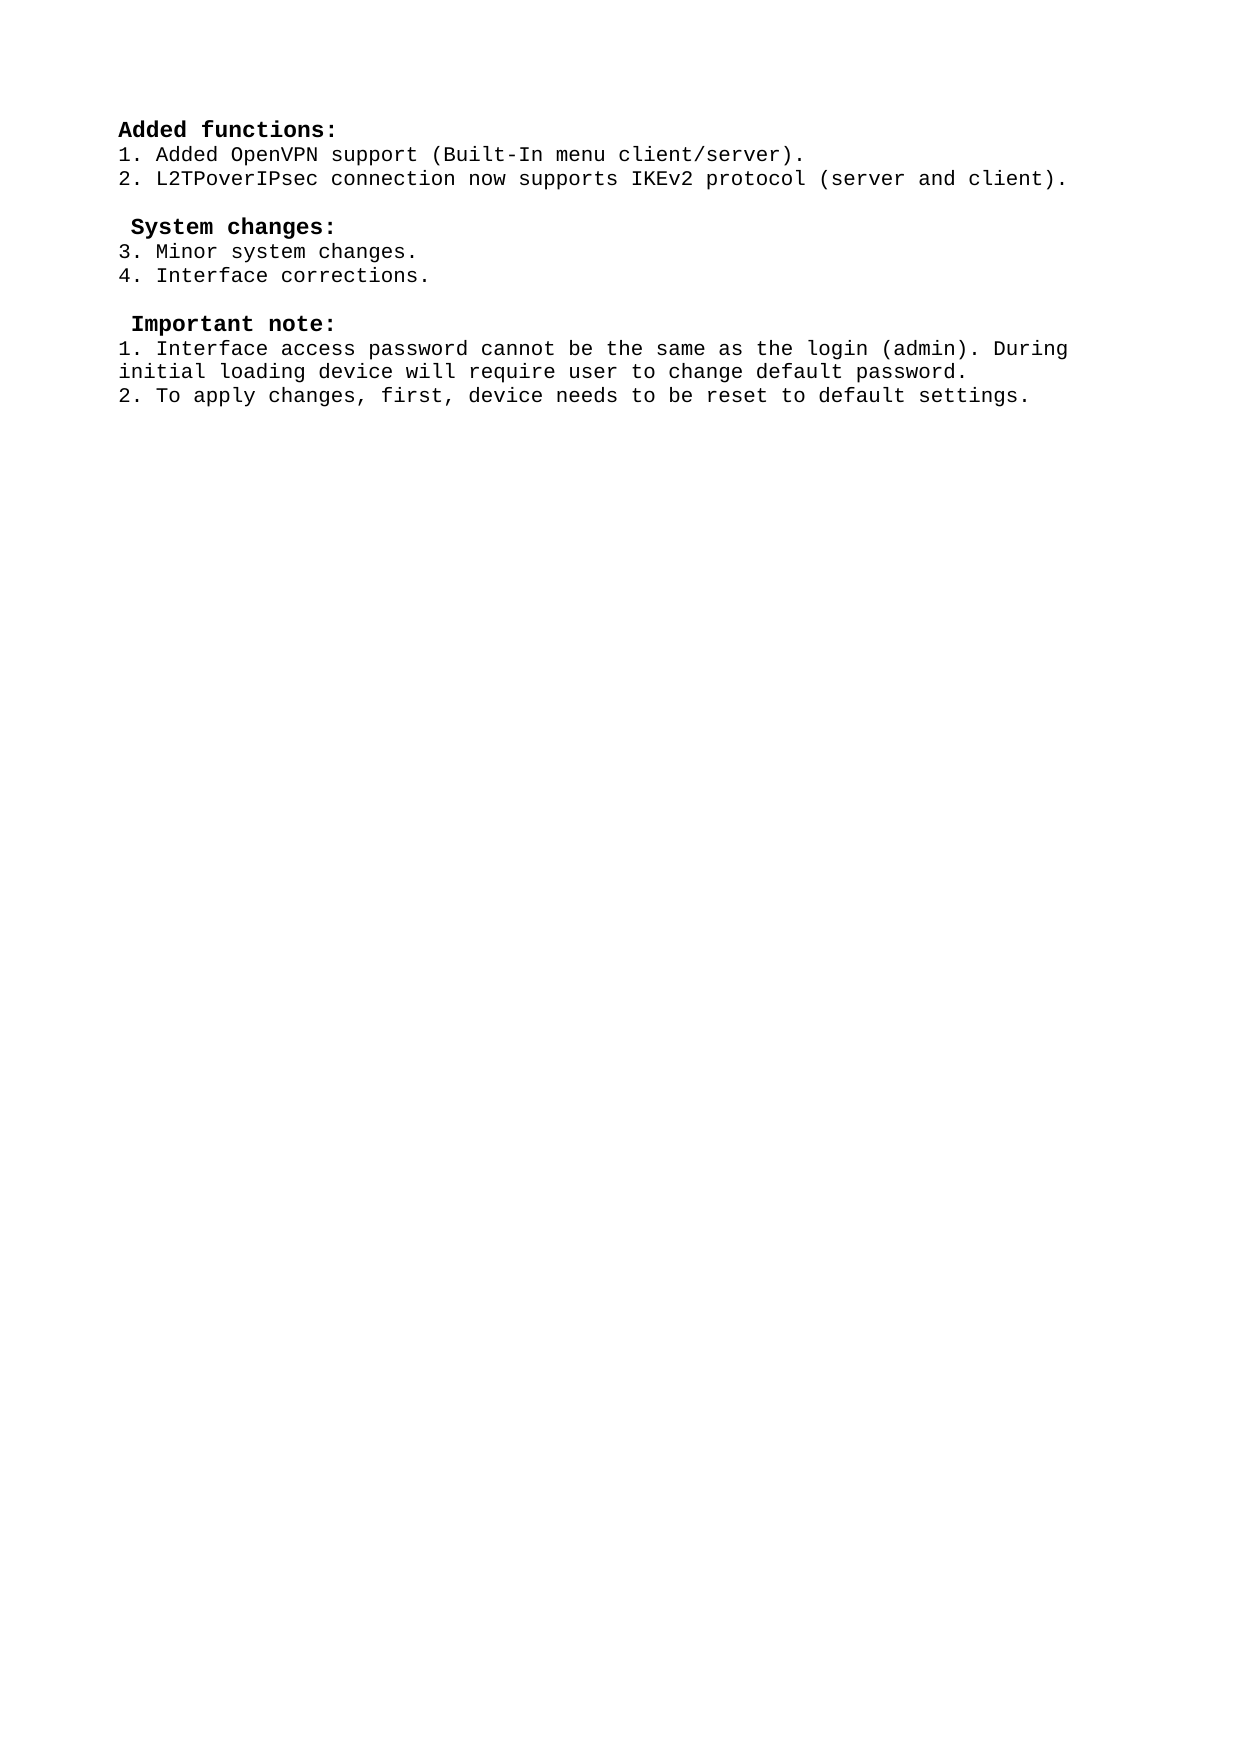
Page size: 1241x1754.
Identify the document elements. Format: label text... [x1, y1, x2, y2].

text System changes: [118, 215, 1122, 241]
text 3. Minor system changes. [118, 241, 1122, 264]
text 1. Interface access password cannot be the same as the login (admin). During initial loading device will require user to change default password. [118, 338, 1122, 385]
text 2. To apply changes, first, device needs to be reset to default settings. [118, 385, 1122, 409]
text 4. Interface corrections. [118, 264, 1122, 288]
text Important note: [118, 312, 1122, 338]
text 1. Added OpenVPN support (Built-In menu client/server). [118, 144, 1122, 168]
text 2. L2TPoverIPsec connection now supports IKEv2 protocol (server and client). [118, 168, 1122, 191]
text Added functions: [118, 118, 1122, 144]
